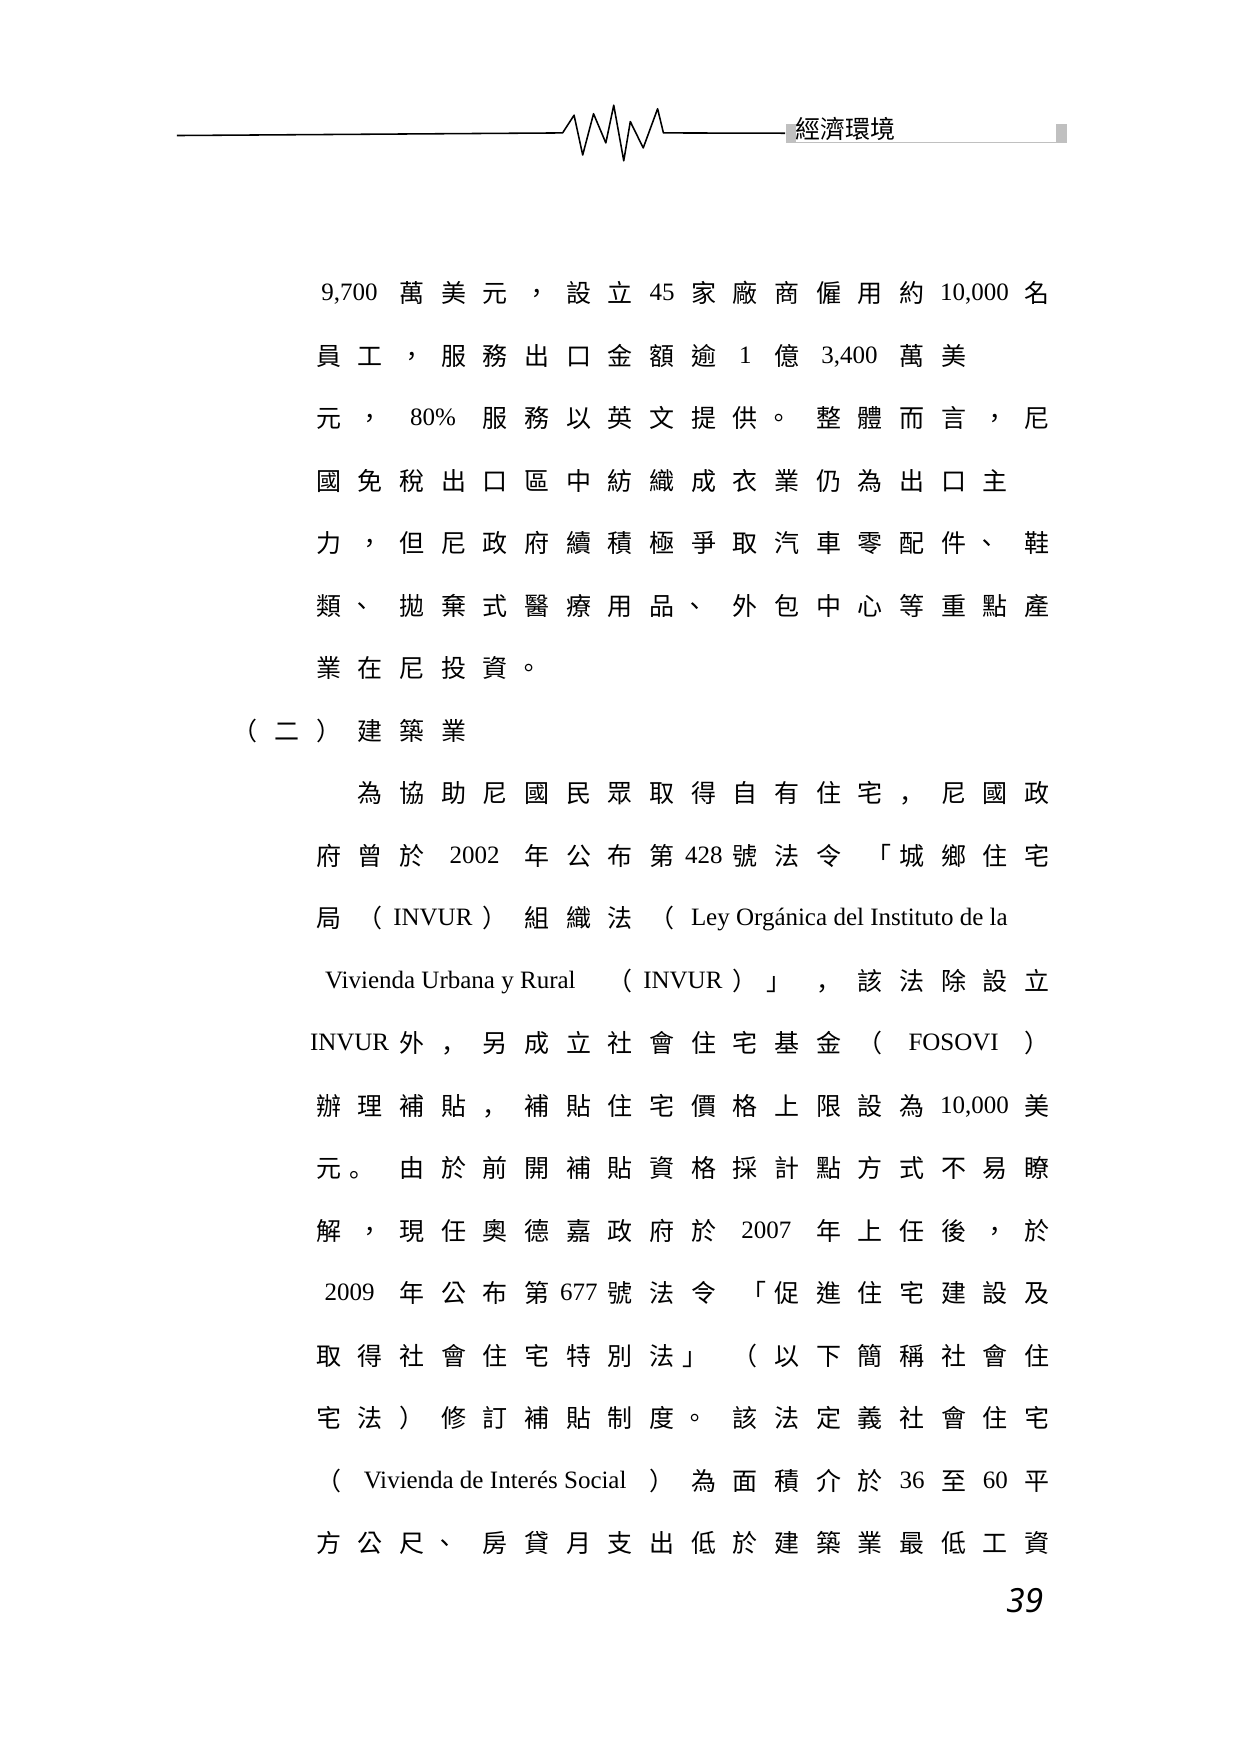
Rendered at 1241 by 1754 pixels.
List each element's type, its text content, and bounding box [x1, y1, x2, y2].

text 9,700萬美元，設立45家廠商僱用約10,000名員工，服務出口金額逾1億3,400萬美元，80%服務以英文提供。整體而言，尼國免稅出口區中紡織成衣業仍為出口主力，但尼政府續積極爭取汽車零配件、鞋類、拋棄式醫療用品、外包中心等重點產業在尼投資。 [281, 250, 1058, 688]
text （二）建築業 [207, 688, 1058, 750]
text 為協助尼國民眾取得自有住宅，尼國政府曾於2002年公布第428號法令「城鄉住宅局（INVUR）組織法（Ley Orgánica del Instituto de la Vivienda Urbana y Rural （INVUR）」，該法除設立INVUR外，另成立社會住宅基金（FOSOVI）辦理補貼，補貼住宅價格上限設為10,000美元。由於前開補貼資格採計點方式不易瞭解，現任奧德嘉政府於2007年上任後，於2009年公布第677號法令「促進住宅建設及取得社會住宅特別法」（以下簡稱社會住宅法）修訂補貼制度。該法定義社會住宅（Vivienda de Interés Social）為面積介於36至60平方公尺、房貸月支出低於建築業最低工資 [281, 750, 1058, 1563]
